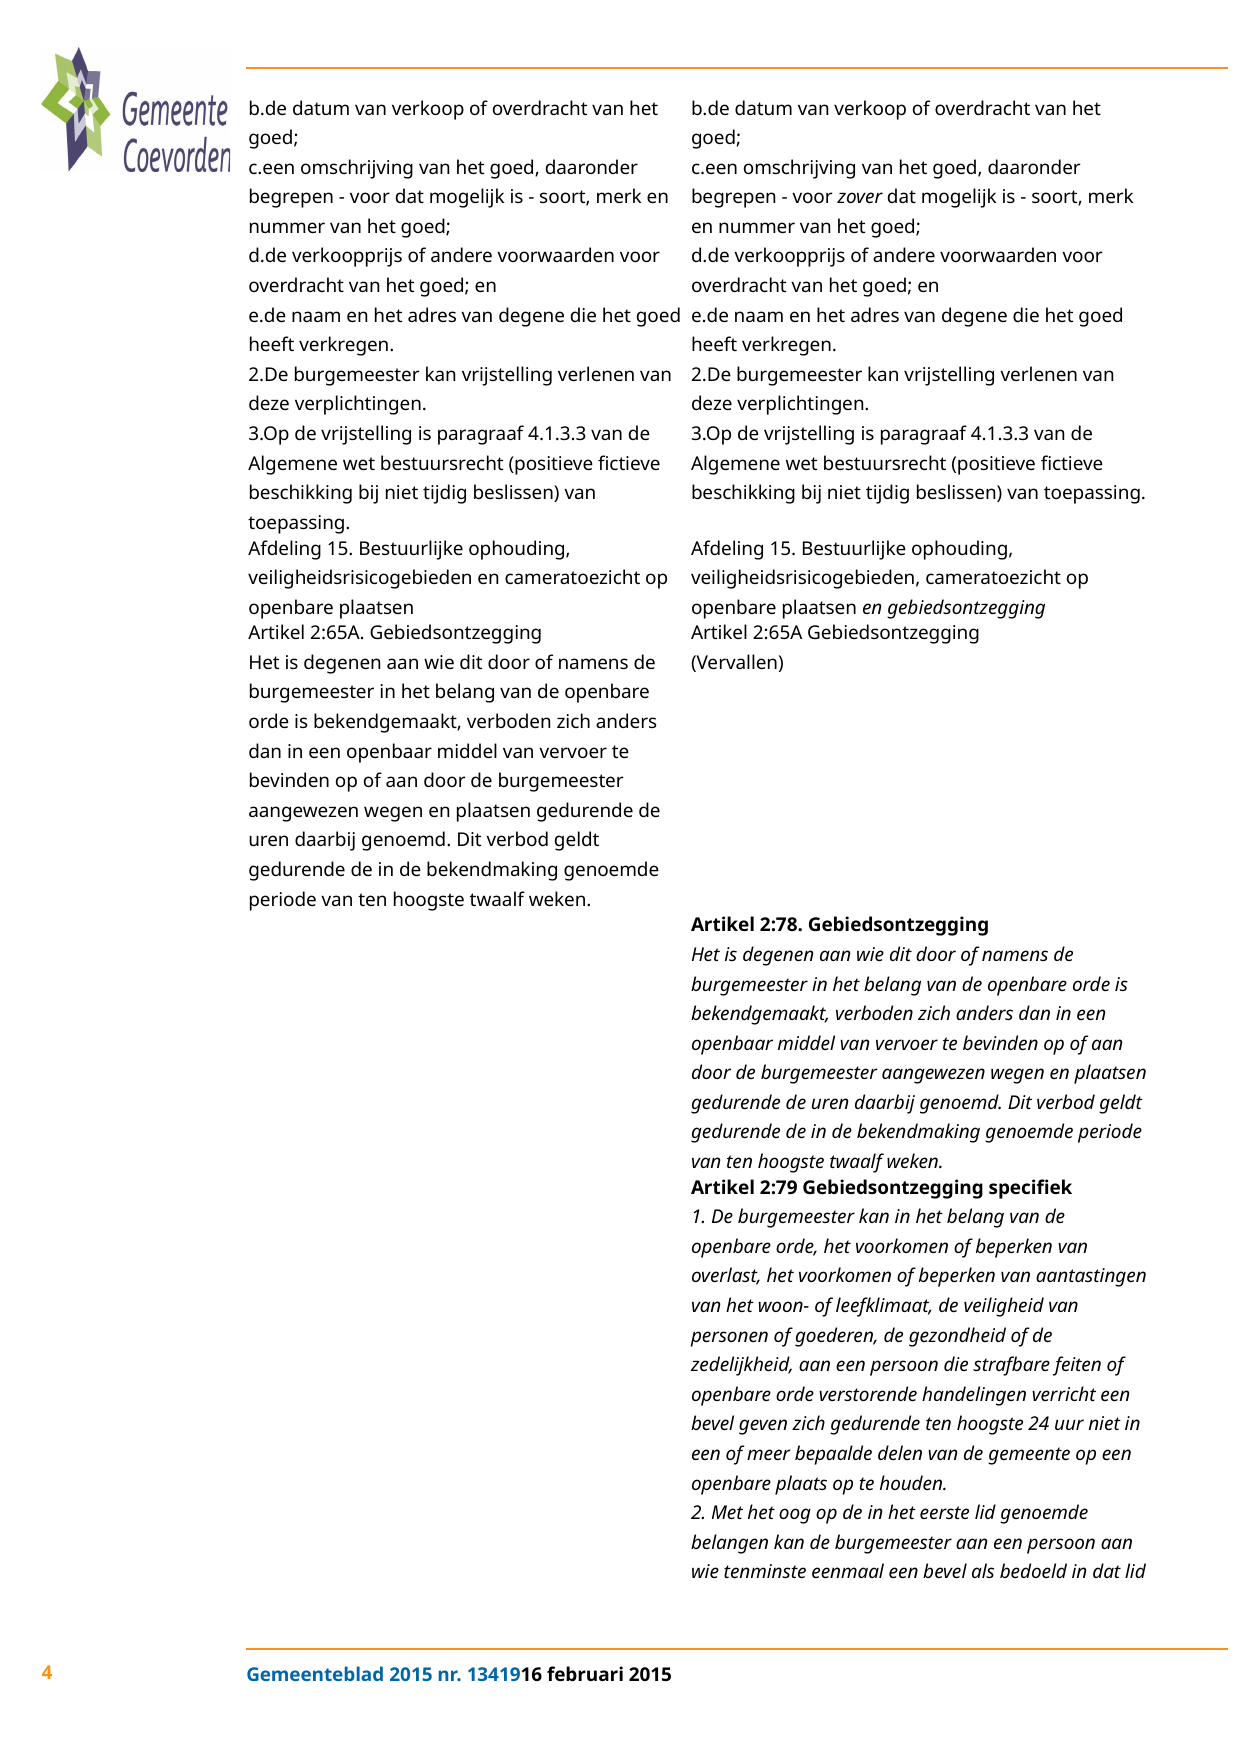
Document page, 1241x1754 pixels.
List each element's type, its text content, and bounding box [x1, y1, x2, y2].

table_cell b.de datum van verkoop of overdracht van het goed; c.een omschrijving van het goed, daaronder begrepen - voor dat mogelijk is - soort, merk en nummer van het goed; d.de verkoopprijs of andere voorwaarden voor overdracht van het goed; en e.de naam en het adres van degene die het goed heeft verkregen. 2.De burgemeester kan vrijstelling verlenen van deze verplichtingen. 3.Op de vrijstelling is paragraaf 4.1.3.3 van de Algemene wet bestuursrecht (positieve fictieve beschikking bij niet tijdig beslissen) van toepassing. [248, 95, 691, 535]
table_cell Afdeling 15. Bestuurlijke ophouding, veiligheidsrisicogebieden, cameratoezicht op openbare plaatsen en gebiedsontzegging [691, 535, 1152, 619]
table_cell Afdeling 15. Bestuurlijke ophouding, veiligheidsrisicogebieden en cameratoezicht op openbare plaatsen [248, 535, 691, 619]
table_cell Artikel 2:78. Gebiedsontzegging Het is degenen aan wie dit door of namens de burgemeester in het belang van de openbare orde is bekendgemaakt, verboden zich anders dan in een openbaar middel van vervoer te bevinden op of aan door de burgemeester aangewezen wegen en plaatsen gedurende de uren daarbij genoemd. Dit verbod geldt gedurende de in de bekendmaking genoemde periode van ten hoogste twaalf weken. [691, 912, 1152, 1174]
table_cell [248, 912, 691, 1174]
table_cell [248, 1174, 691, 1584]
table_cell b.de datum van verkoop of overdracht van het goed; c.een omschrijving van het goed, daaronder begrepen - voor zover dat mogelijk is - soort, merk en nummer van het goed; d.de verkoopprijs of andere voorwaarden voor overdracht van het goed; en e.de naam en het adres van degene die het goed heeft verkregen. 2.De burgemeester kan vrijstelling verlenen van deze verplichtingen. 3.Op de vrijstelling is paragraaf 4.1.3.3 van de Algemene wet bestuursrecht (positieve fictieve beschikking bij niet tijdig beslissen) van toepassing. [691, 95, 1152, 535]
picture [41, 47, 231, 172]
table_cell Artikel 2:79 Gebiedsontzegging specifiek 1. De burgemeester kan in het belang van de openbare orde, het voorkomen of beperken van overlast, het voorkomen of beperken van aantastingen van het woon- of leefklimaat, de veiligheid van personen of goederen, de gezondheid of de zedelijkheid, aan een persoon die strafbare feiten of openbare orde verstorende handelingen verricht een bevel geven zich gedurende ten hoogste 24 uur niet in een of meer bepaalde delen van de gemeente op een openbare plaats op te houden. 2. Met het oog op de in het eerste lid genoemde belangen kan de burgemeester aan een persoon aan wie tenminste eenmaal een bevel als bedoeld in dat lid [691, 1174, 1152, 1584]
table_cell Artikel 2:65A Gebiedsontzegging (Vervallen) [691, 620, 1152, 912]
table_cell Artikel 2:65A. Gebiedsontzegging Het is degenen aan wie dit door of namens de burgemeester in het belang van de openbare orde is bekendgemaakt, verboden zich anders dan in een openbaar middel van vervoer te bevinden op of aan door de burgemeester aangewezen wegen en plaatsen gedurende de uren daarbij genoemd. Dit verbod geldt gedurende de in de bekendmaking genoemde periode van ten hoogste twaalf weken. [248, 620, 691, 912]
